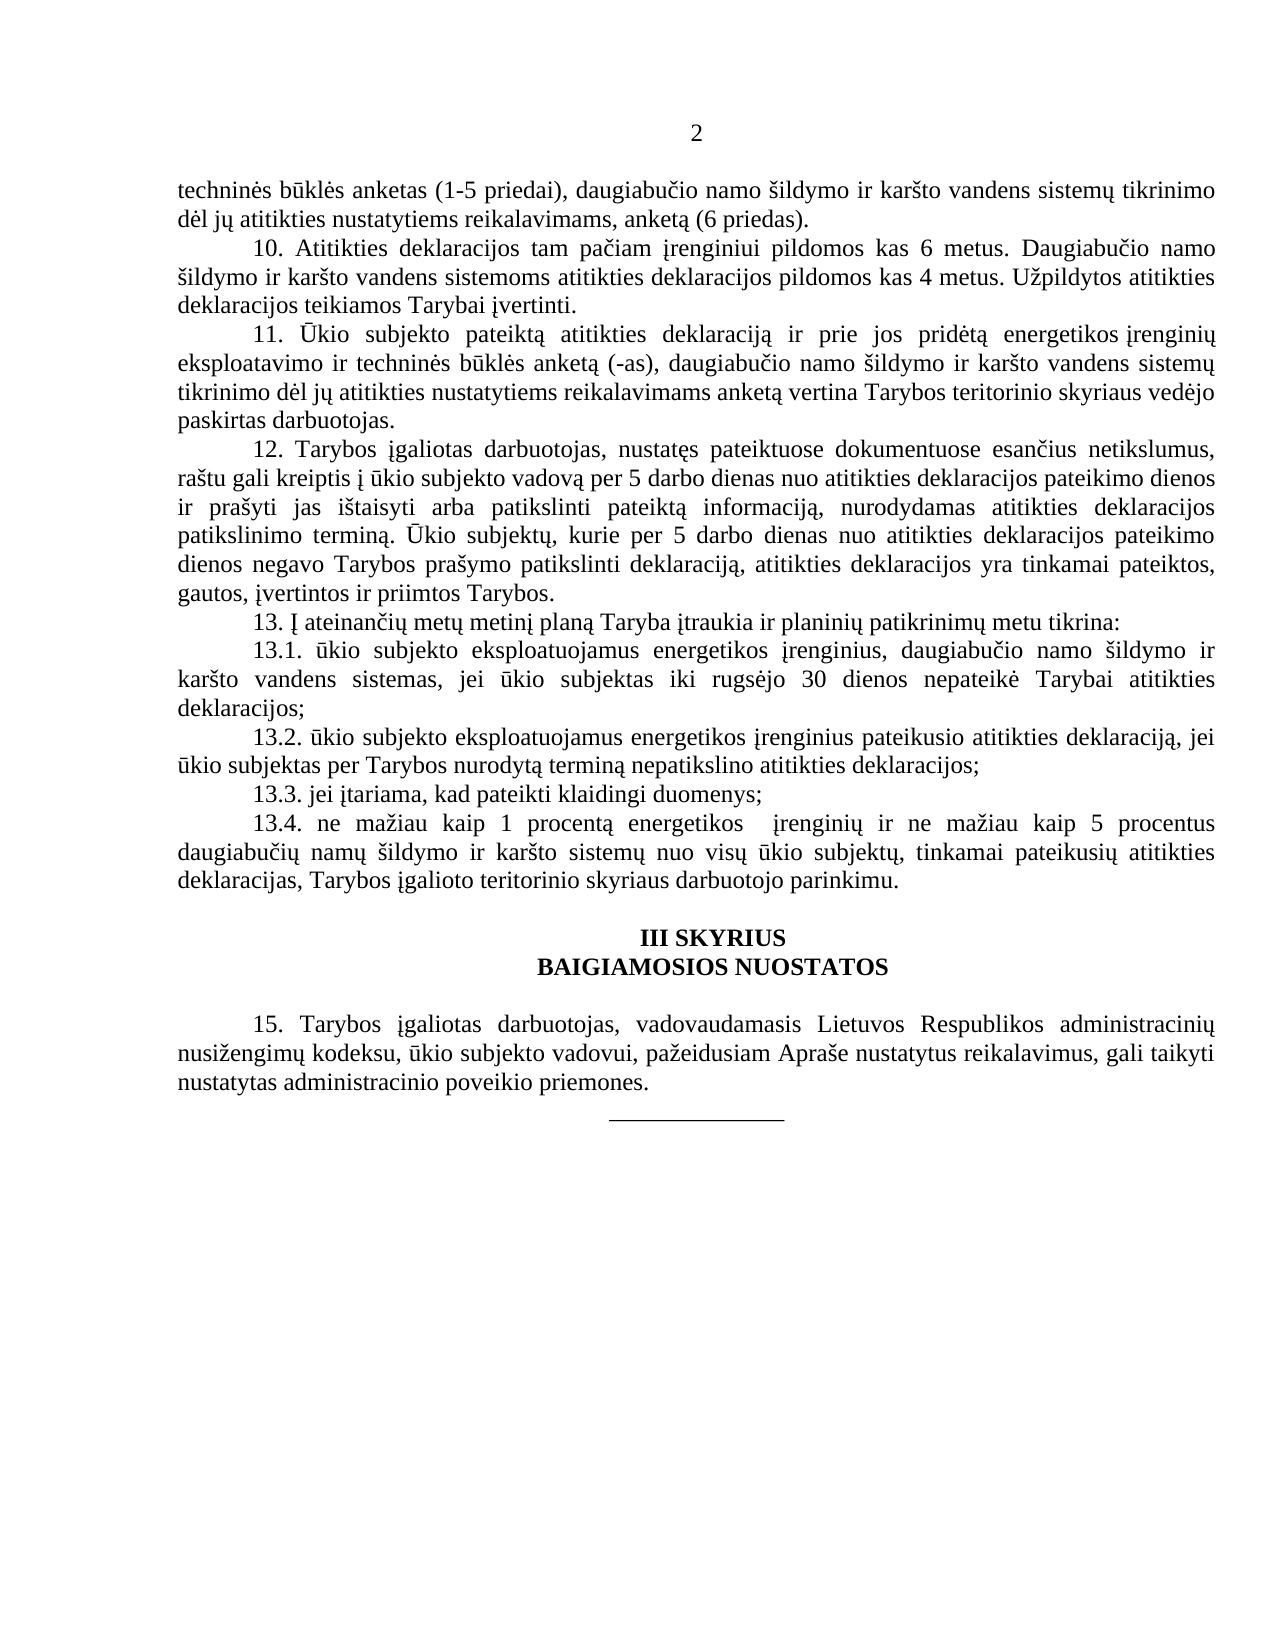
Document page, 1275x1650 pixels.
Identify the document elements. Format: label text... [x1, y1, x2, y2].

text 15. Tarybos įgaliotas darbuotojas, vadovaudamasis Lietuvos Respublikos administracinių nusižengimų kodeksu, ūkio subjekto vadovui, pažeidusiam Apraše nustatytus reikalavimus, gali taikyti nustatytas administracinio poveikio priemones. [177, 1009, 1216, 1096]
text 12. Tarybos įgaliotas darbuotojas, nustatęs pateiktuose dokumentuose esančius netikslumus, raštu gali kreiptis į ūkio subjekto vadovą per 5 darbo dienas nuo atitikties deklaracijos pateikimo dienos ir prašyti jas ištaisyti arba patikslinti pateiktą informaciją, nurodydamas atitikties deklaracijos patikslinimo terminą. Ūkio subjektų, kurie per 5 darbo dienas nuo atitikties deklaracijos pateikimo dienos negavo Tarybos prašymo patikslinti deklaraciją, atitikties deklaracijos yra tinkamai pateiktos, gautos, įvertintos ir priimtos Tarybos. [177, 434, 1216, 607]
text 13.3. jei įtariama, kad pateikti klaidingi duomenys; [177, 779, 1216, 808]
text ______________ [177, 1096, 1216, 1124]
text 13.1. ūkio subjekto eksploatuojamus energetikos įrenginius, daugiabučio namo šildymo ir karšto vandens sistemas, jei ūkio subjektas iki rugsėjo 30 dienos nepateikė Tarybai atitikties deklaracijos; [177, 636, 1216, 722]
text 13. Į ateinančių metų metinį planą Taryba įtraukia ir planinių patikrinimų metu tikrina: [177, 607, 1216, 636]
text III SKYRIUS [177, 923, 1216, 952]
text 13.2. ūkio subjekto eksploatuojamus energetikos įrenginius pateikusio atitikties deklaraciją, jei ūkio subjektas per Tarybos nurodytą terminą nepatikslino atitikties deklaracijos; [177, 722, 1216, 779]
text BAIGIAMOSIOS NUOSTATOS [177, 952, 1216, 981]
text 10. Atitikties deklaracijos tam pačiam įrenginiui pildomos kas 6 metus. Daugiabučio namo šildymo ir karšto vandens sistemoms atitikties deklaracijos pildomos kas 4 metus. Užpildytos atitikties deklaracijos teikiamos Tarybai įvertinti. [177, 233, 1216, 319]
text techninės būklės anketas (1-5 priedai), daugiabučio namo šildymo ir karšto vandens sistemų tikrinimo dėl jų atitikties nustatytiems reikalavimams, anketą (6 priedas). [177, 176, 1216, 233]
text 13.4. ne mažiau kaip 1 procentą energetikos įrenginių ir ne mažiau kaip 5 procentus daugiabučių namų šildymo ir karšto sistemų nuo visų ūkio subjektų, tinkamai pateikusių atitikties deklaracijas, Tarybos įgalioto teritorinio skyriaus darbuotojo parinkimu. [177, 808, 1216, 894]
text 11. Ūkio subjekto pateiktą atitikties deklaraciją ir prie jos pridėtą energetikos įrenginių eksploatavimo ir techninės būklės anketą (-as), daugiabučio namo šildymo ir karšto vandens sistemų tikrinimo dėl jų atitikties nustatytiems reikalavimams anketą vertina Tarybos teritorinio skyriaus vedėjo paskirtas darbuotojas. [177, 319, 1216, 434]
